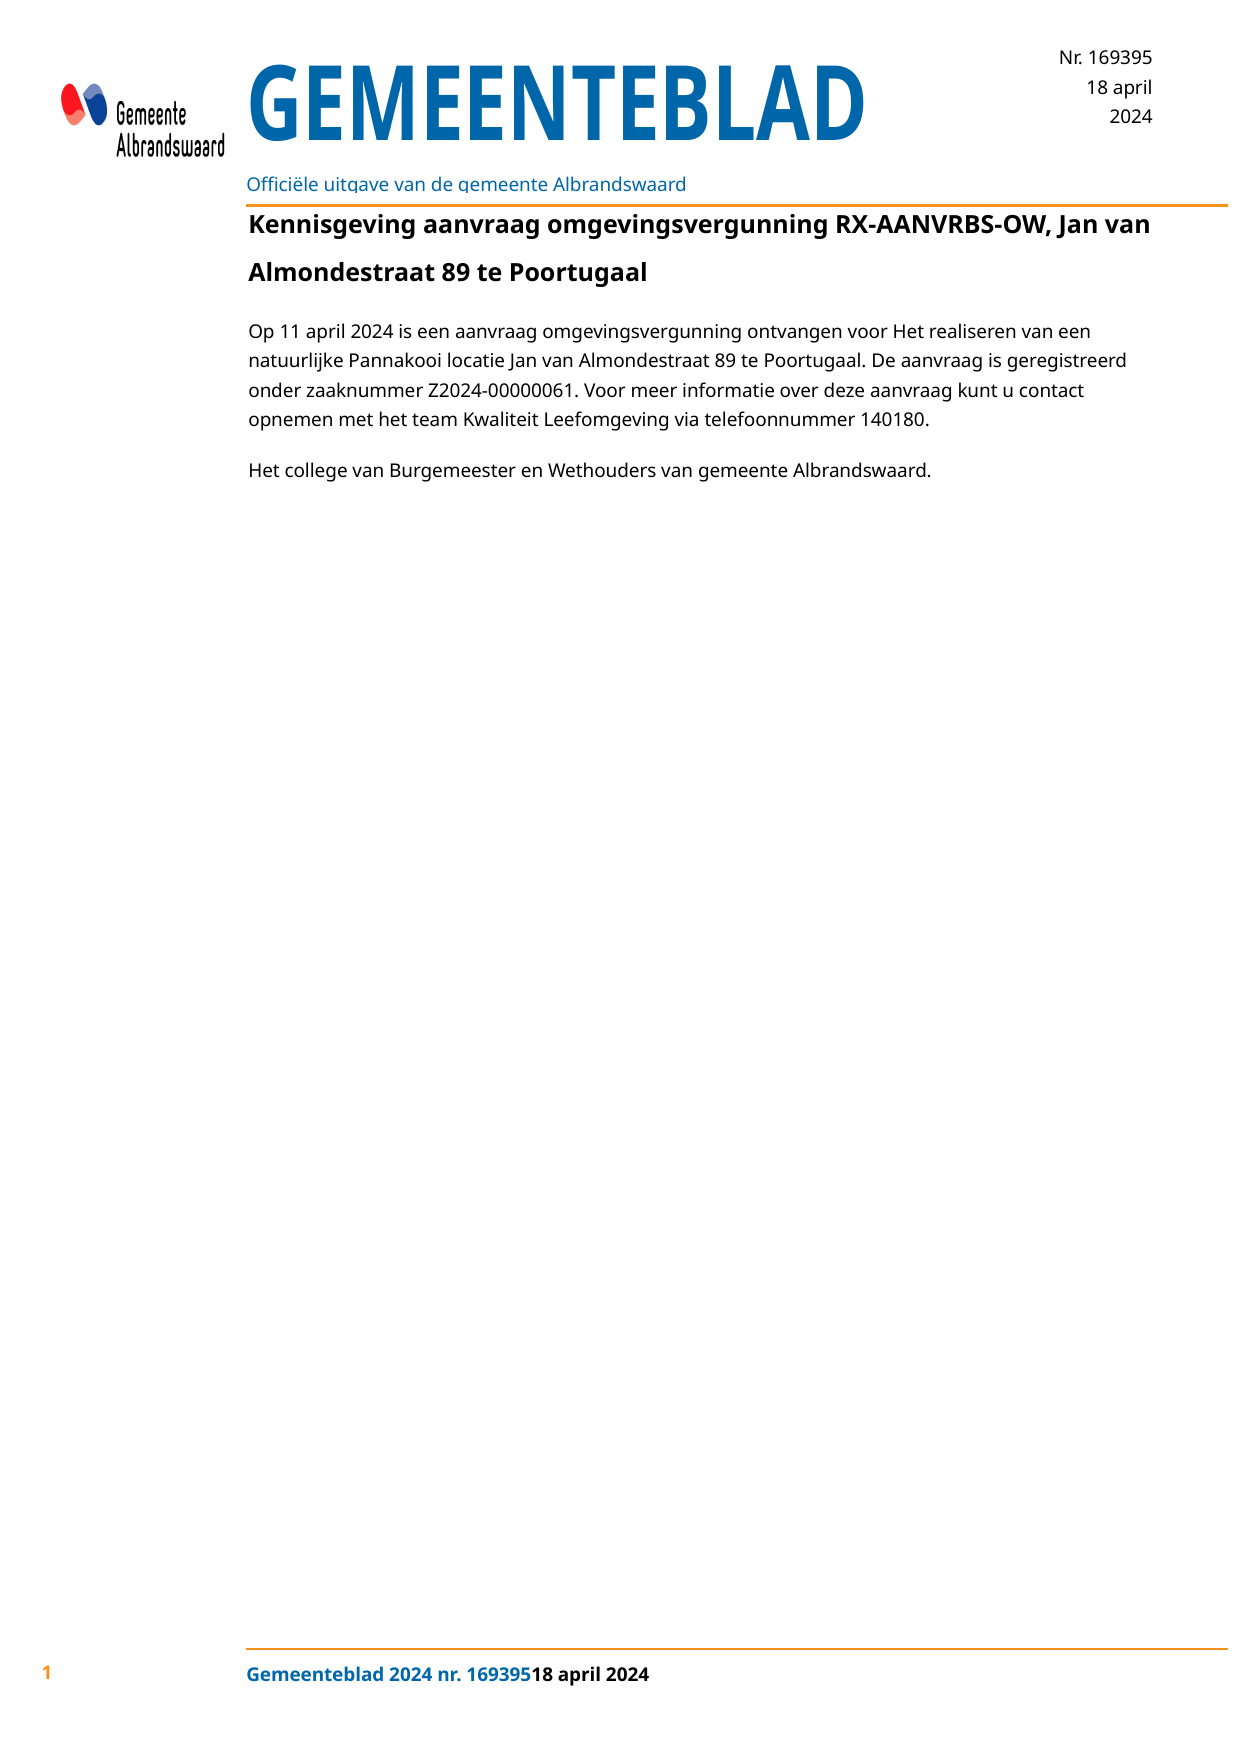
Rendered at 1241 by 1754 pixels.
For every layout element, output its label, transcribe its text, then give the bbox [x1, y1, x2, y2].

picture [41, 47, 231, 172]
text Op 11 april 2024 is een aanvraag omgevingsvergunning ontvangen voor Het realiseren van een natuurlijke Pannakooi locatie Jan van Almondestraat 89 te Poortugaal. De aanvraag is geregistreerd onder zaaknummer Z2024-00000061. Voor meer informatie over deze aanvraag kunt u contact opnemen met het team Kwaliteit Leefomgeving via telefoonnummer 140180. [248, 318, 1152, 432]
text Het college van Burgemeester en Wethouders van gemeente Albrandswaard. [248, 457, 1152, 483]
text Kennisgeving aanvraag omgevingsvergunning RX-AANVRBS-OW, Jan van Almondestraat 89 te Poortugaal [248, 207, 1152, 288]
